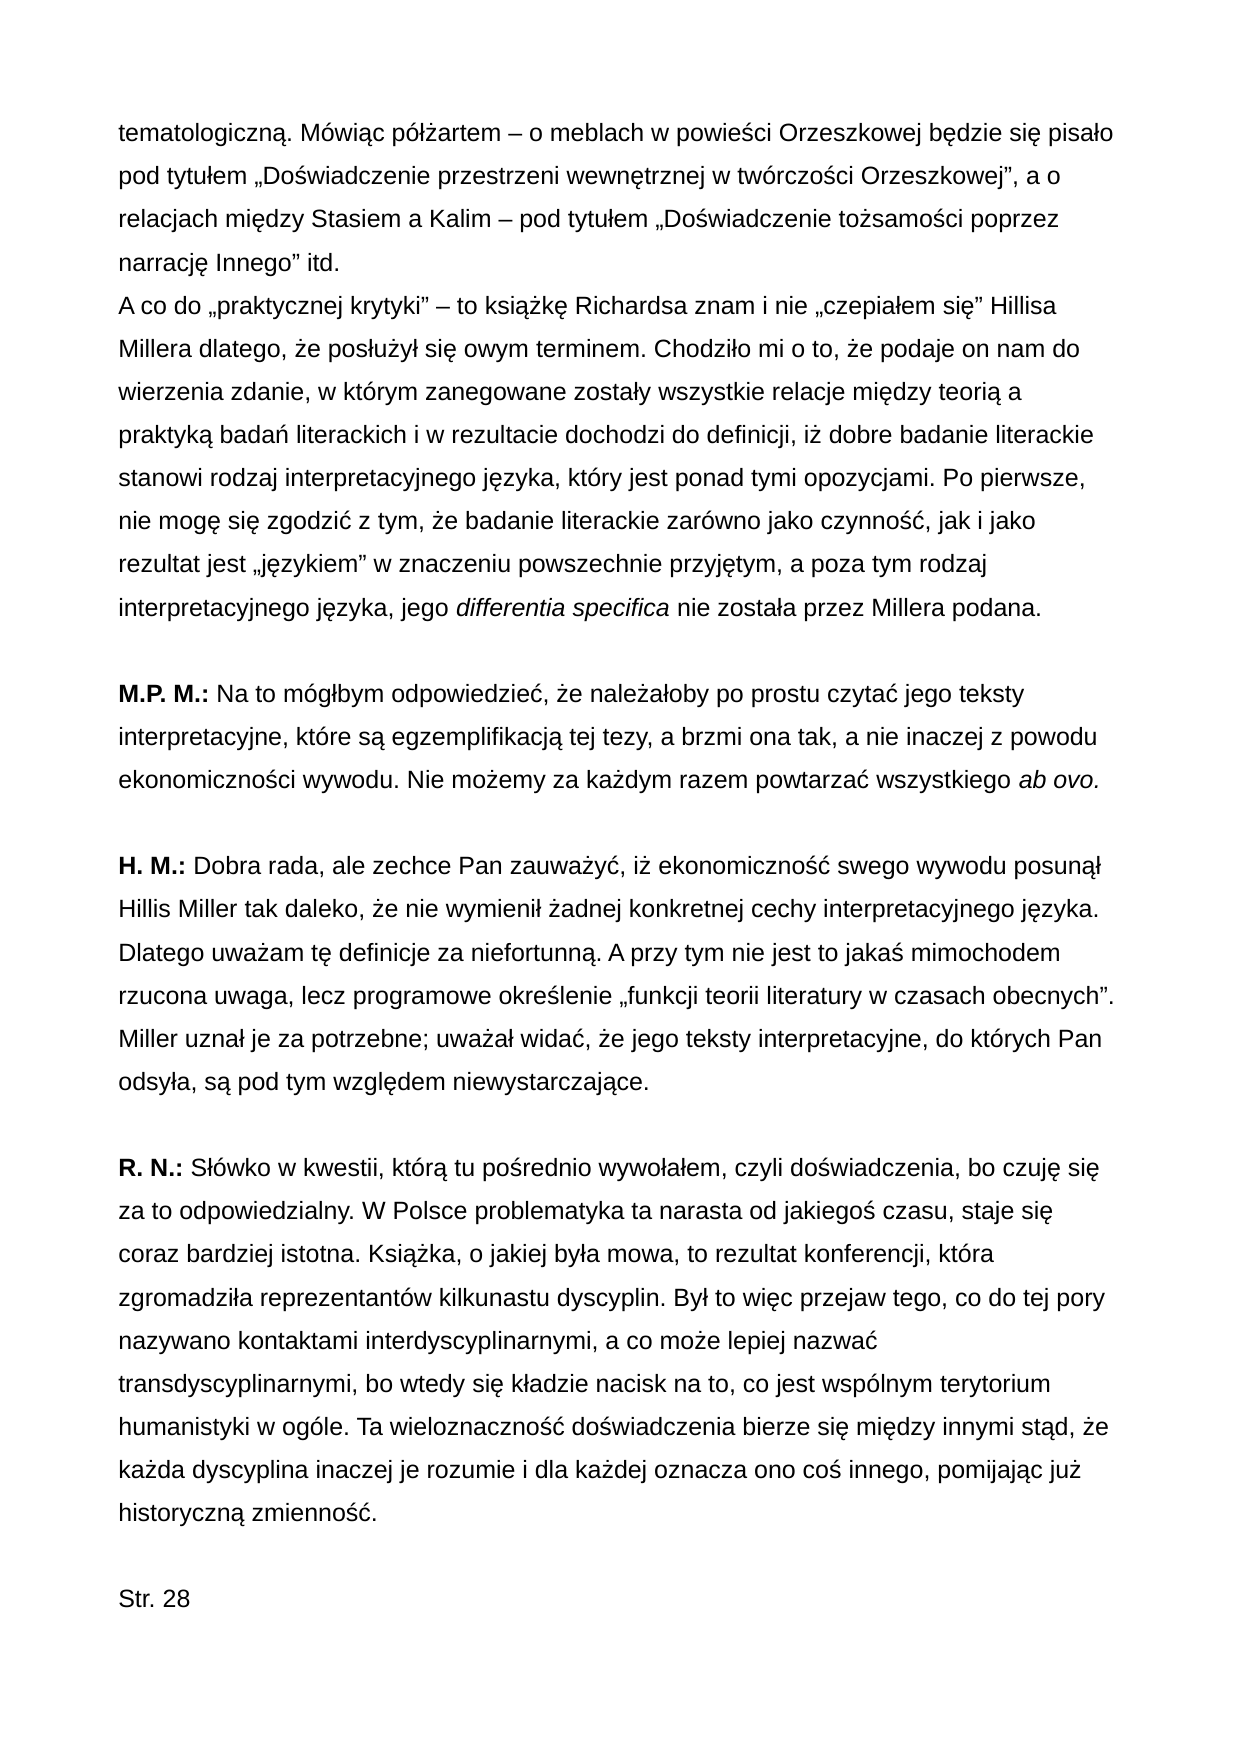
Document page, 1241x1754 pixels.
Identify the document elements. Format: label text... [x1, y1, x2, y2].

text R. N.: Słówko w kwestii, którą tu pośrednio wywołałem, czyli doświadczenia, bo czuję się za to odpowiedzialny. W Polsce problematyka ta narasta od jakiegoś czasu, staje się coraz bardziej istotna. Książka, o jakiej była mowa, to rezultat konferencji, która zgromadziła reprezentantów kilkunastu dyscyplin. Był to więc przejaw tego, co do tej pory nazywano kontaktami interdyscyplinarnymi, a co może lepiej nazwać transdyscyplinarnymi, bo wtedy się kładzie nacisk na to, co jest wspólnym terytorium humanistyki w ogóle. Ta wieloznaczność doświadczenia bierze się między innymi stąd, że każda dyscyplina inaczej je rozumie i dla każdej oznacza ono coś innego, pomijając już historyczną zmienność. [118, 1153, 1122, 1527]
text Str. 28 [118, 1584, 1122, 1613]
text tematologiczną. Mówiąc półżartem – o meblach w powieści Orzeszkowej będzie się pisało pod tytułem „Doświadczenie przestrzeni wewnętrznej w twórczości Orzeszkowej”, a o relacjach między Stasiem a Kalim – pod tytułem „Doświadczenie tożsamości poprzez narrację Innego” itd. [118, 118, 1122, 276]
text A co do „praktycznej krytyki” – to książkę Richardsa znam i nie „czepiałem się” Hillisa Millera dlatego, że posłużył się owym terminem. Chodziło mi o to, że podaje on nam do wierzenia zdanie, w którym zanegowane zostały wszystkie relacje między teorią a praktyką badań literackich i w rezultacie dochodzi do definicji, iż dobre badanie literackie stanowi rodzaj interpretacyjnego języka, który jest ponad tymi opozycjami. Po pierwsze, nie mogę się zgodzić z tym, że badanie literackie zarówno jako czynność, jak i jako rezultat jest „językiem” w znaczeniu powszechnie przyjętym, a poza tym rodzaj interpretacyjnego języka, jego differentia specifica nie została przez Millera podana. [118, 291, 1122, 621]
text M.P. M.: Na to mógłbym odpowiedzieć, że należałoby po prostu czytać jego teksty interpretacyjne, które są egzemplifikacją tej tezy, a brzmi ona tak, a nie inaczej z powodu ekonomiczności wywodu. Nie możemy za każdym razem powtarzać wszystkiego ab ovo. [118, 679, 1122, 794]
text H. M.: Dobra rada, ale zechce Pan zauważyć, iż ekonomiczność swego wywodu posunął Hillis Miller tak daleko, że nie wymienił żadnej konkretnej cechy interpretacyjnego języka. Dlatego uważam tę definicje za niefortunną. A przy tym nie jest to jakaś mimochodem rzucona uwaga, lecz programowe określenie „funkcji teorii literatury w czasach obecnych”. Miller uznał je za potrzebne; uważał widać, że jego teksty interpretacyjne, do których Pan odsyła, są pod tym względem niewystarczające. [118, 851, 1122, 1096]
